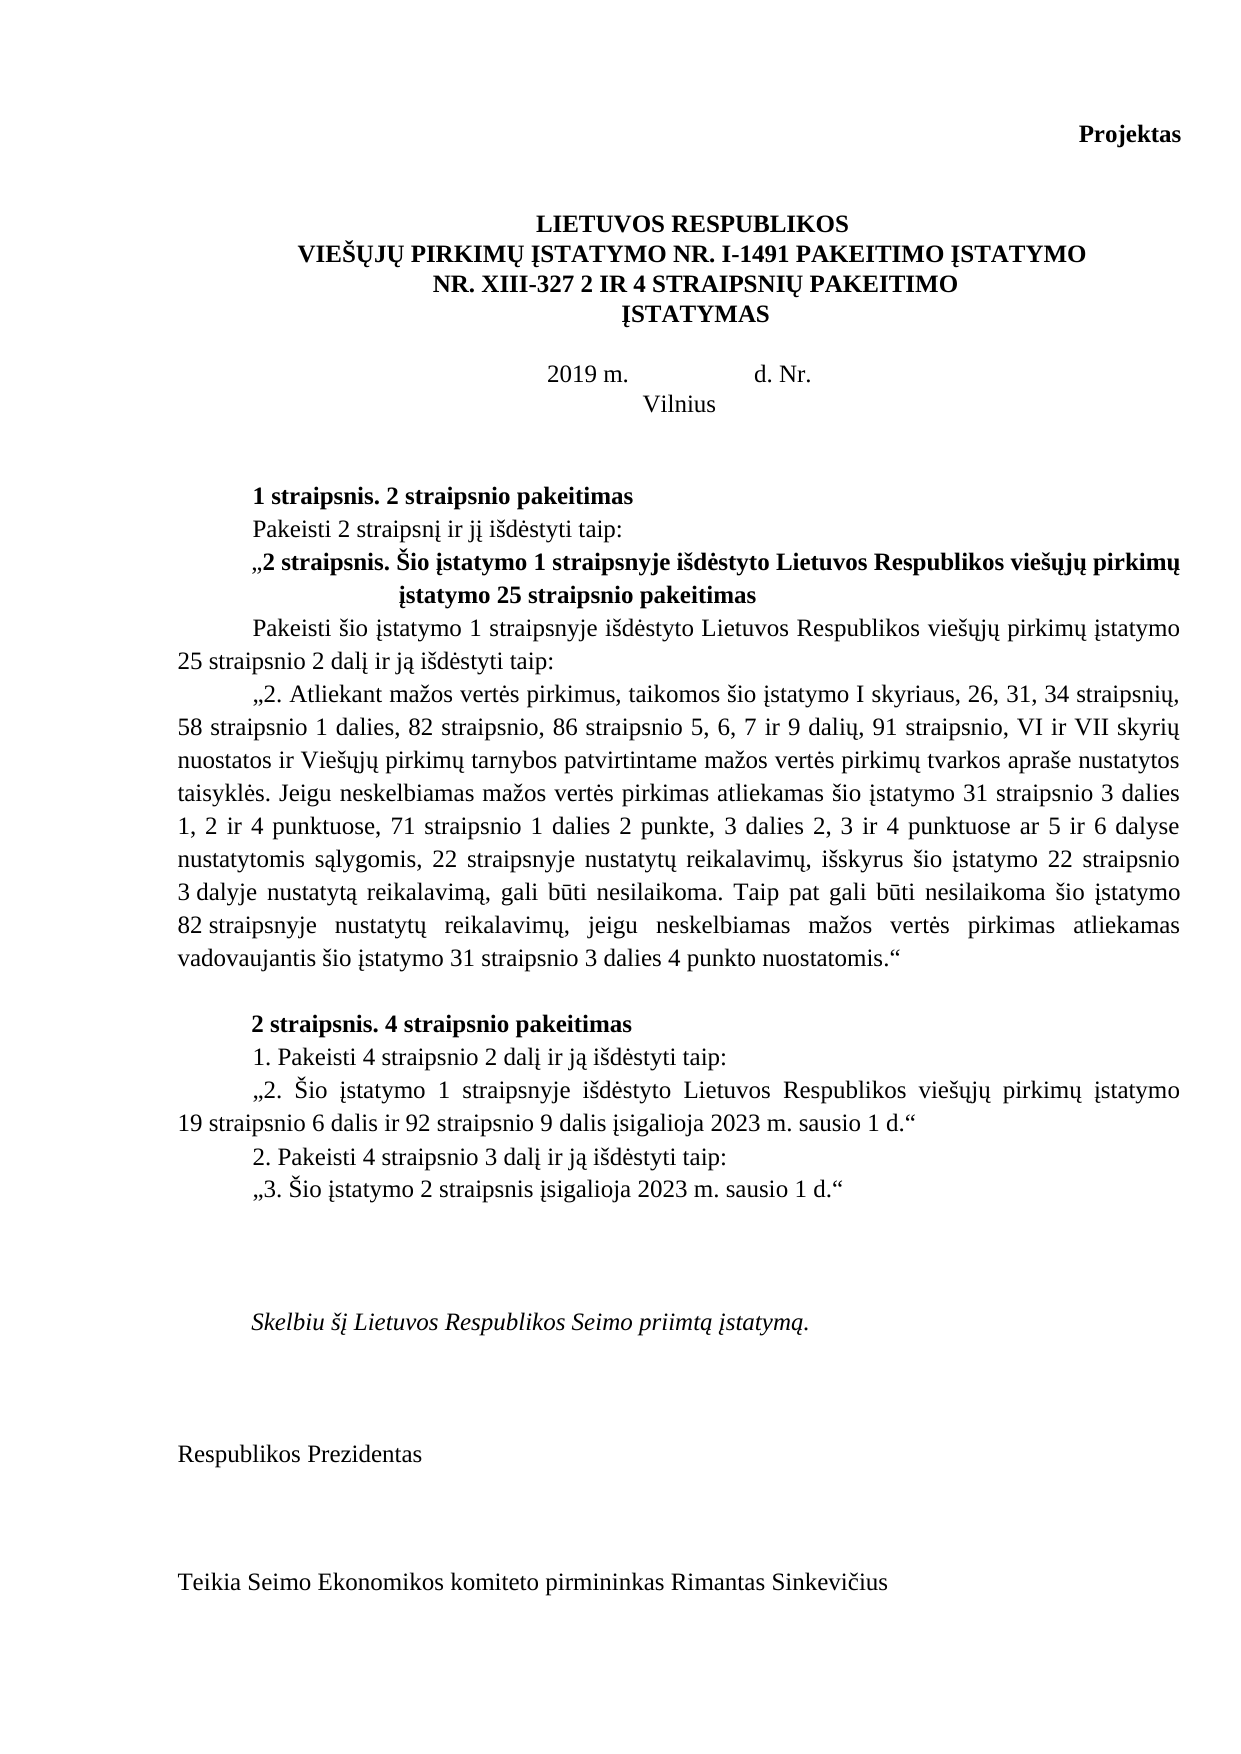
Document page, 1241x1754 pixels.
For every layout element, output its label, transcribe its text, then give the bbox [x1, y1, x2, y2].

text 2 straipsnis. 4 straipsnio pakeitimas [177, 1009, 1181, 1038]
text „2 straipsnis. Šio įstatymo 1 straipsnyje išdėstyto Lietuvos Respublikos viešųjų pirkimų įstatymo 25 straipsnio pakeitimas [251, 547, 1181, 609]
text „2. Atliekant mažos vertės pirkimus, taikomos šio įstatymo I skyriaus, 26, 31, 34 straipsnių, 58 straipsnio 1 dalies, 82 straipsnio, 86 straipsnio 5, 6, 7 ir 9 dalių, 91 straipsnio, VI ir VII skyrių nuostatos ir Viešųjų pirkimų tarnybos patvirtintame mažos vertės pirkimų tvarkos apraše nustatytos taisyklės. Jeigu neskelbiamas mažos vertės pirkimas atliekamas šio įstatymo 31 straipsnio 3 dalies 1, 2 ir 4 punktuose, 71 straipsnio 1 dalies 2 punkte, 3 dalies 2, 3 ir 4 punktuose ar 5 ir 6 dalyse nustatytomis sąlygomis, 22 straipsnyje nustatytų reikalavimų, išskyrus šio įstatymo 22 straipsnio 3 dalyje nustatytą reikalavimą, gali būti nesilaikoma. Taip pat gali būti nesilaikoma šio įstatymo 82 straipsnyje nustatytų reikalavimų, jeigu neskelbiamas mažos vertės pirkimas atliekamas vadovaujantis šio įstatymo 31 straipsnio 3 dalies 4 punkto nuostatomis.“ [177, 679, 1181, 972]
text Projektas [177, 118, 1181, 148]
text Respublikos Prezidentas [177, 1439, 1181, 1467]
text NR. XIII-327 2 IR 4 STRAIPSNIŲ PAKEITIMO [177, 268, 1181, 298]
text LIETUVOS RESPUBLIKOS [177, 208, 1181, 238]
text Pakeisti šio įstatymo 1 straipsnyje išdėstyto Lietuvos Respublikos viešųjų pirkimų įstatymo 25 straipsnio 2 dalį ir ją išdėstyti taip: [177, 613, 1181, 675]
text „3. Šio įstatymo 2 straipsnis įsigalioja 2023 m. sausio 1 d.“ [177, 1174, 1181, 1203]
text ĮSTATYMAS [177, 298, 1181, 328]
text Teikia Seimo Ekonomikos komiteto pirmininkas Rimantas Sinkevičius [177, 1567, 1181, 1596]
text 1 straipsnis. 2 straipsnio pakeitimas [252, 481, 1181, 510]
text Skelbiu šį Lietuvos Respublikos Seimo priimtą įstatymą. [177, 1307, 1181, 1335]
text 2019 m. d. Nr. [177, 358, 1181, 388]
text VIEŠŲJŲ PIRKIMŲ ĮSTATYMO NR. I-1491 PAKEITIMO ĮSTATYMO [177, 238, 1181, 268]
text 2. Pakeisti 4 straipsnio 3 dalį ir ją išdėstyti taip: [177, 1142, 1181, 1170]
text Pakeisti 2 straipsnį ir jį išdėstyti taip: [252, 514, 1181, 543]
text 1. Pakeisti 4 straipsnio 2 dalį ir ją išdėstyti taip: [252, 1042, 1181, 1071]
text „2. Šio įstatymo 1 straipsnyje išdėstyto Lietuvos Respublikos viešųjų pirkimų įstatymo 19 straipsnio 6 dalis ir 92 straipsnio 9 dalis įsigalioja 2023 m. sausio 1 d.“ [177, 1076, 1181, 1137]
text Vilnius [177, 388, 1181, 418]
